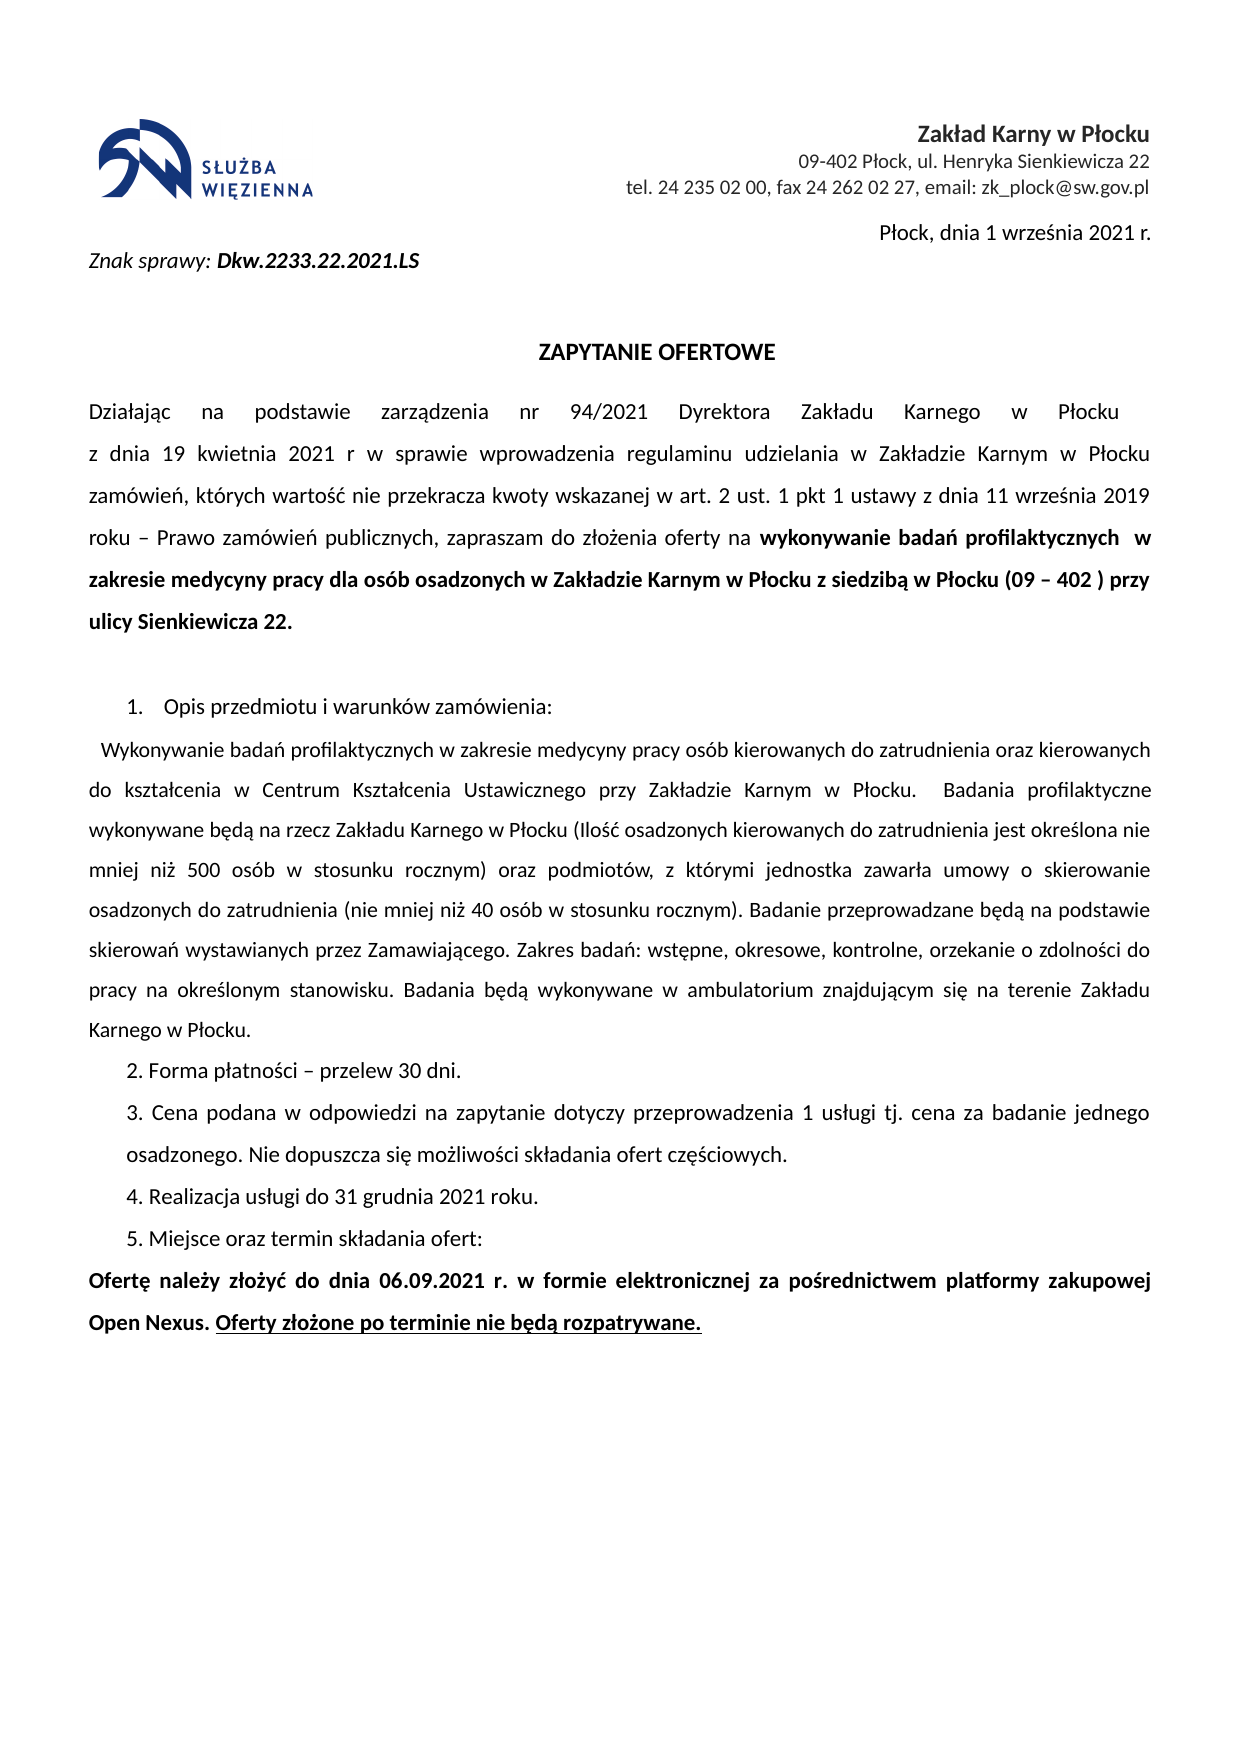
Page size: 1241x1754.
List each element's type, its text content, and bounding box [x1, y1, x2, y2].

list 2. Forma płatności – przelew 30 dni. [88, 1057, 1152, 1084]
text Ofertę należy złożyć do dnia 06.09.2021 r. w formie elektronicznej za pośrednictwem platformy zakupowej Open Nexus. Oferty złożone po terminie nie będą rozpatrywane. [88, 1266, 1152, 1336]
table_header Zakład Karny w Płocku 09-402 Płock, ul. Henryka Sienkiewicza 22 tel. 24 235 02 00, fax 24 262 02 27, email: zk_plock@sw.gov.pl [318, 89, 1156, 218]
text ZAPYTANIE OFERTOWE [88, 336, 1152, 366]
text Działając na podstawie zarządzenia nr 94/2021 Dyrektora Zakładu Karnego w Płocku z dnia 19 kwietnia 2021 r w sprawie wprowadzenia regulaminu udzielania w Zakładzie Karnym w Płocku zamówień, których wartość nie przekracza kwoty wskazanej w art. 2 ust. 1 pkt 1 ustawy z dnia 11 września 2019 roku – Prawo zamówień publicznych, zapraszam do złożenia oferty na wykonywanie badań profilaktycznych w zakresie medycyny pracy dla osób osadzonych w Zakładzie Karnym w Płocku z siedzibą w Płocku (09 – 402 ) przy ulicy Sienkiewicza 22. [88, 397, 1152, 635]
text Znak sprawy: Dkw.2233.22.2021.LS [88, 246, 1152, 274]
list 4. Realizacja usługi do 31 grudnia 2021 roku. [88, 1182, 1152, 1211]
list 5. Miejsce oraz termin składania ofert: [88, 1224, 1152, 1252]
text Płock, dnia 1 września 2021 r. [88, 218, 1152, 246]
list 3. Cena podana w odpowiedzi na zapytanie dotyczy przeprowadzenia 1 usługi tj. cena za badanie jednego osadzonego. Nie dopuszcza się możliwości składania ofert częściowych. [88, 1098, 1152, 1168]
list Opis przedmiotu i warunków zamówienia: [126, 692, 1152, 721]
text Wykonywanie badań profilaktycznych w zakresie medycyny pracy osób kierowanych do zatrudnienia oraz kierowanych do kształcenia w Centrum Kształcenia Ustawicznego przy Zakładzie Karnym w Płocku. Badania profilaktyczne wykonywane będą na rzecz Zakładu Karnego w Płocku (Ilość osadzonych kierowanych do zatrudnienia jest określona nie mniej niż 500 osób w stosunku rocznym) oraz podmiotów, z którymi jednostka zawarła umowy o skierowanie osadzonych do zatrudnienia (nie mniej niż 40 osób w stosunku rocznym). Badanie przeprowadzane będą na podstawie skierowań wystawianych przez Zamawiającego. Zakres badań: wstępne, okresowe, kontrolne, orzekanie o zdolności do pracy na określonym stanowisku. Badania będą wykonywane w ambulatorium znajdującym się na terenie Zakładu Karnego w Płocku. [88, 734, 1152, 1043]
picture [98, 119, 313, 200]
table_header [93, 89, 318, 218]
